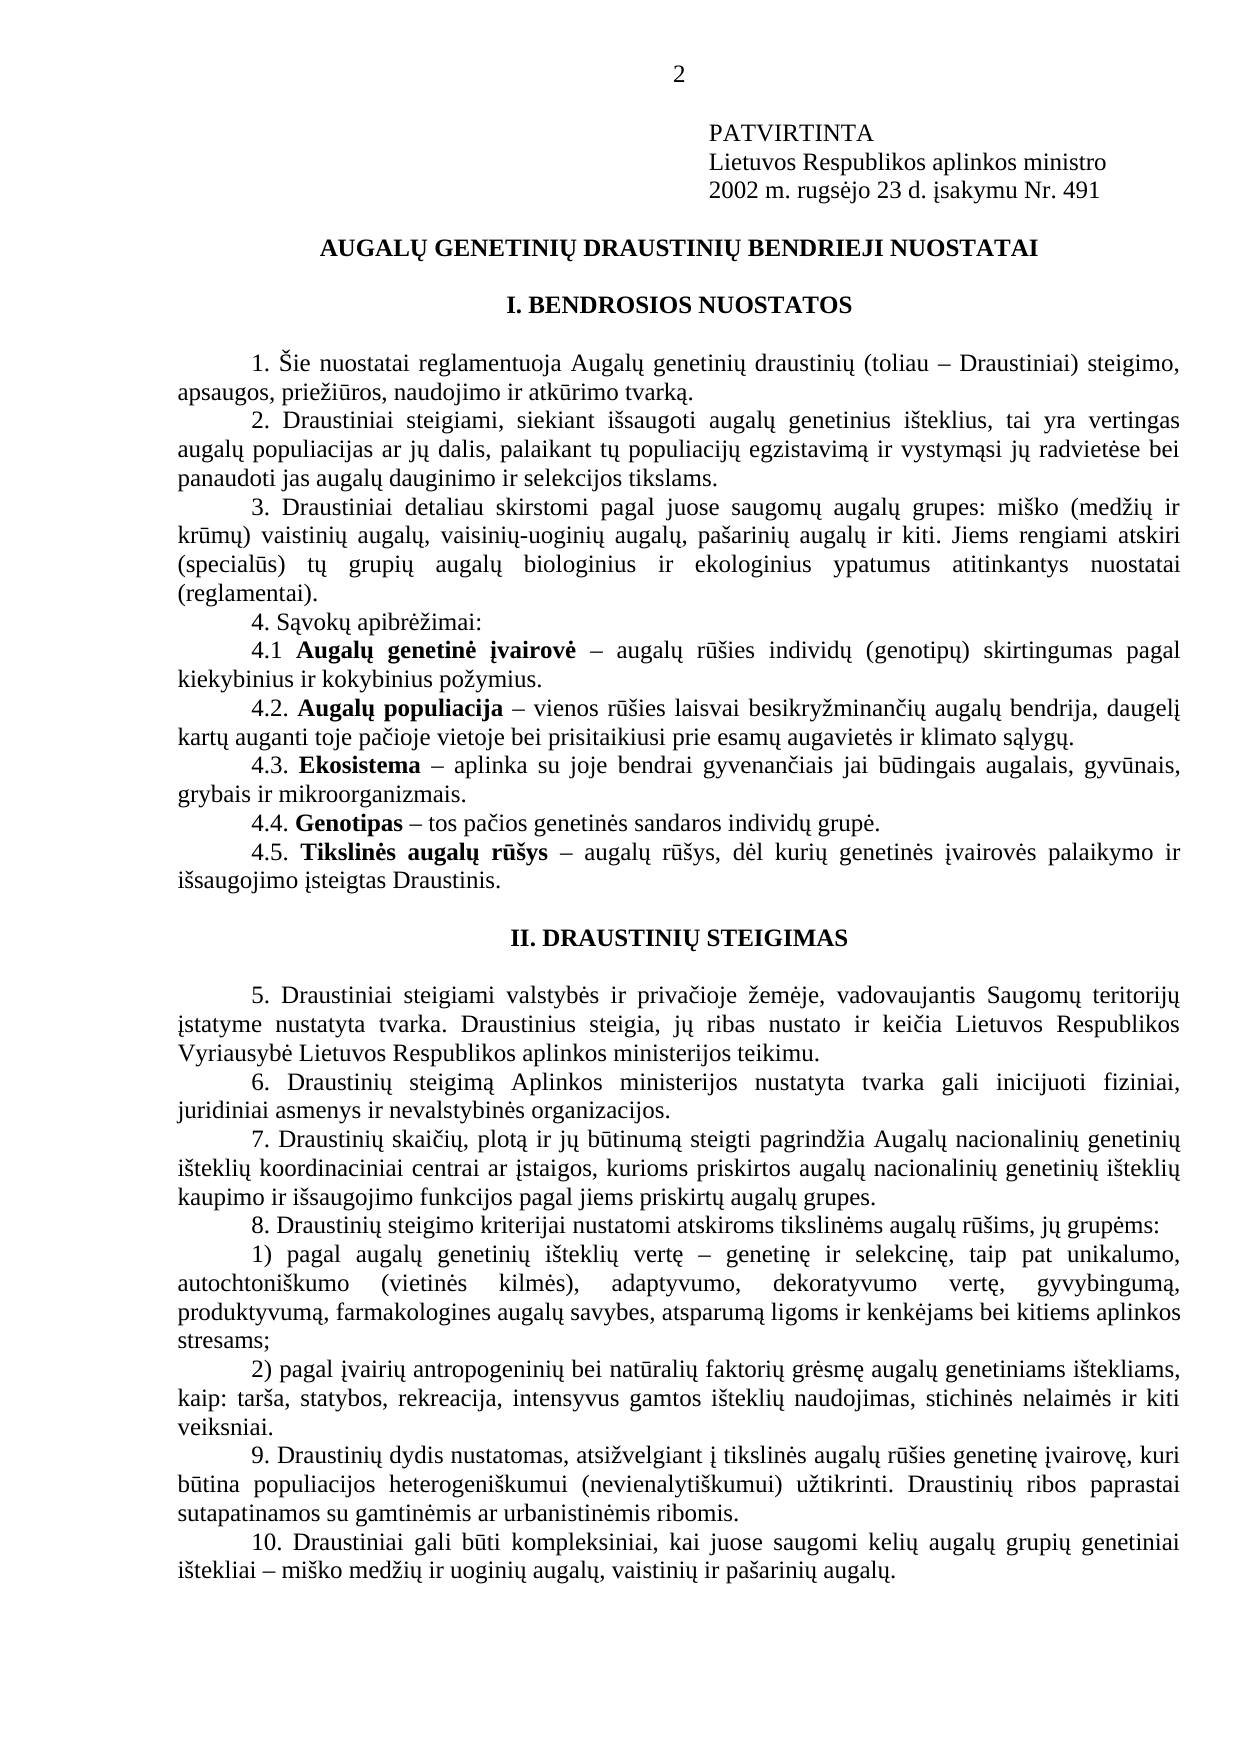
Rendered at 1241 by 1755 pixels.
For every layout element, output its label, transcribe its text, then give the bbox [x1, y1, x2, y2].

text Lietuvos Respublikos aplinkos ministro [177, 147, 1181, 176]
text 7. Draustinių skaičių, plotą ir jų būtinumą steigti pagrindžia Augalų nacionalinių genetinių išteklių koordinaciniai centrai ar įstaigos, kurioms priskirtos augalų nacionalinių genetinių išteklių kaupimo ir išsaugojimo funkcijos pagal jiems priskirtų augalų grupes. [177, 1124, 1181, 1211]
text 4.1 Augalų genetinė įvairovė – augalų rūšies individų (genotipų) skirtingumas pagal kiekybinius ir kokybinius požymius. [177, 636, 1181, 693]
text 4. Sąvokų apibrėžimai: [177, 607, 1181, 636]
text Augalų genetinių draustinių bendrieji nuostatai [177, 233, 1181, 262]
text 1) pagal augalų genetinių išteklių vertę – genetinę ir selekcinę, taip pat unikalumo, autochtoniškumo (vietinės kilmės), adaptyvumo, dekoratyvumo vertę, gyvybingumą, produktyvumą, farmakologines augalų savybes, atsparumą ligoms ir kenkėjams bei kitiems aplinkos stresams; [177, 1239, 1181, 1354]
text 6. Draustinių steigimą Aplinkos ministerijos nustatyta tvarka gali inicijuoti fiziniai, juridiniai asmenys ir nevalstybinės organizacijos. [177, 1067, 1181, 1124]
text 4.2. Augalų populiacija – vienos rūšies laisvai besikryžminančių augalų bendrija, daugelį kartų auganti toje pačioje vietoje bei prisitaikiusi prie esamų augavietės ir klimato sąlygų. [177, 693, 1181, 751]
text 2. Draustiniai steigiami, siekiant išsaugoti augalų genetinius išteklius, tai yra vertingas augalų populiacijas ar jų dalis, palaikant tų populiacijų egzistavimą ir vystymąsi jų radvietėse bei panaudoti jas augalų dauginimo ir selekcijos tikslams. [177, 406, 1181, 492]
text 2002 m. rugsėjo 23 d. įsakymu Nr. 491 [177, 176, 1181, 204]
text 4.4. Genotipas – tos pačios genetinės sandaros individų grupė. [177, 808, 1181, 837]
text 9. Draustinių dydis nustatomas, atsižvelgiant į tikslinės augalų rūšies genetinę įvairovę, kuri būtina populiacijos heterogeniškumui (nevienalytiškumui) užtikrinti. Draustinių ribos paprastai sutapatinamos su gamtinėmis ar urbanistinėmis ribomis. [177, 1441, 1181, 1527]
text 10. Draustiniai gali būti kompleksiniai, kai juose saugomi kelių augalų grupių genetiniai ištekliai – miško medžių ir uoginių augalų, vaistinių ir pašarinių augalų. [177, 1527, 1181, 1584]
text 8. Draustinių steigimo kriterijai nustatomi atskiroms tikslinėms augalų rūšims, jų grupėms: [177, 1211, 1181, 1239]
text II. Draustinių steigimas [177, 923, 1181, 952]
text 4.5. Tikslinės augalų rūšys – augalų rūšys, dėl kurių genetinės įvairovės palaikymo ir išsaugojimo įsteigtas Draustinis. [177, 837, 1181, 894]
text 3. Draustiniai detaliau skirstomi pagal juose saugomų augalų grupes: miško (medžių ir krūmų) vaistinių augalų, vaisinių-uoginių augalų, pašarinių augalų ir kiti. Jiems rengiami atskiri (specialūs) tų grupių augalų biologinius ir ekologinius ypatumus atitinkantys nuostatai (reglamentai). [177, 492, 1181, 607]
text PATVIRTINTA [177, 118, 1181, 147]
text I. Bendrosios nuostatos [177, 291, 1181, 319]
text 4.3. Ekosistema – aplinka su joje bendrai gyvenančiais jai būdingais augalais, gyvūnais, grybais ir mikroorganizmais. [177, 751, 1181, 808]
text 2) pagal įvairių antropogeninių bei natūralių faktorių grėsmę augalų genetiniams ištekliams, kaip: tarša, statybos, rekreacija, intensyvus gamtos išteklių naudojimas, stichinės nelaimės ir kiti veiksniai. [177, 1354, 1181, 1441]
text 5. Draustiniai steigiami valstybės ir privačioje žemėje, vadovaujantis Saugomų teritorijų įstatyme nustatyta tvarka. Draustinius steigia, jų ribas nustato ir keičia Lietuvos Respublikos Vyriausybė Lietuvos Respublikos aplinkos ministerijos teikimu. [177, 981, 1181, 1067]
text 1. Šie nuostatai reglamentuoja Augalų genetinių draustinių (toliau – Draustiniai) steigimo, apsaugos, priežiūros, naudojimo ir atkūrimo tvarką. [177, 348, 1181, 406]
